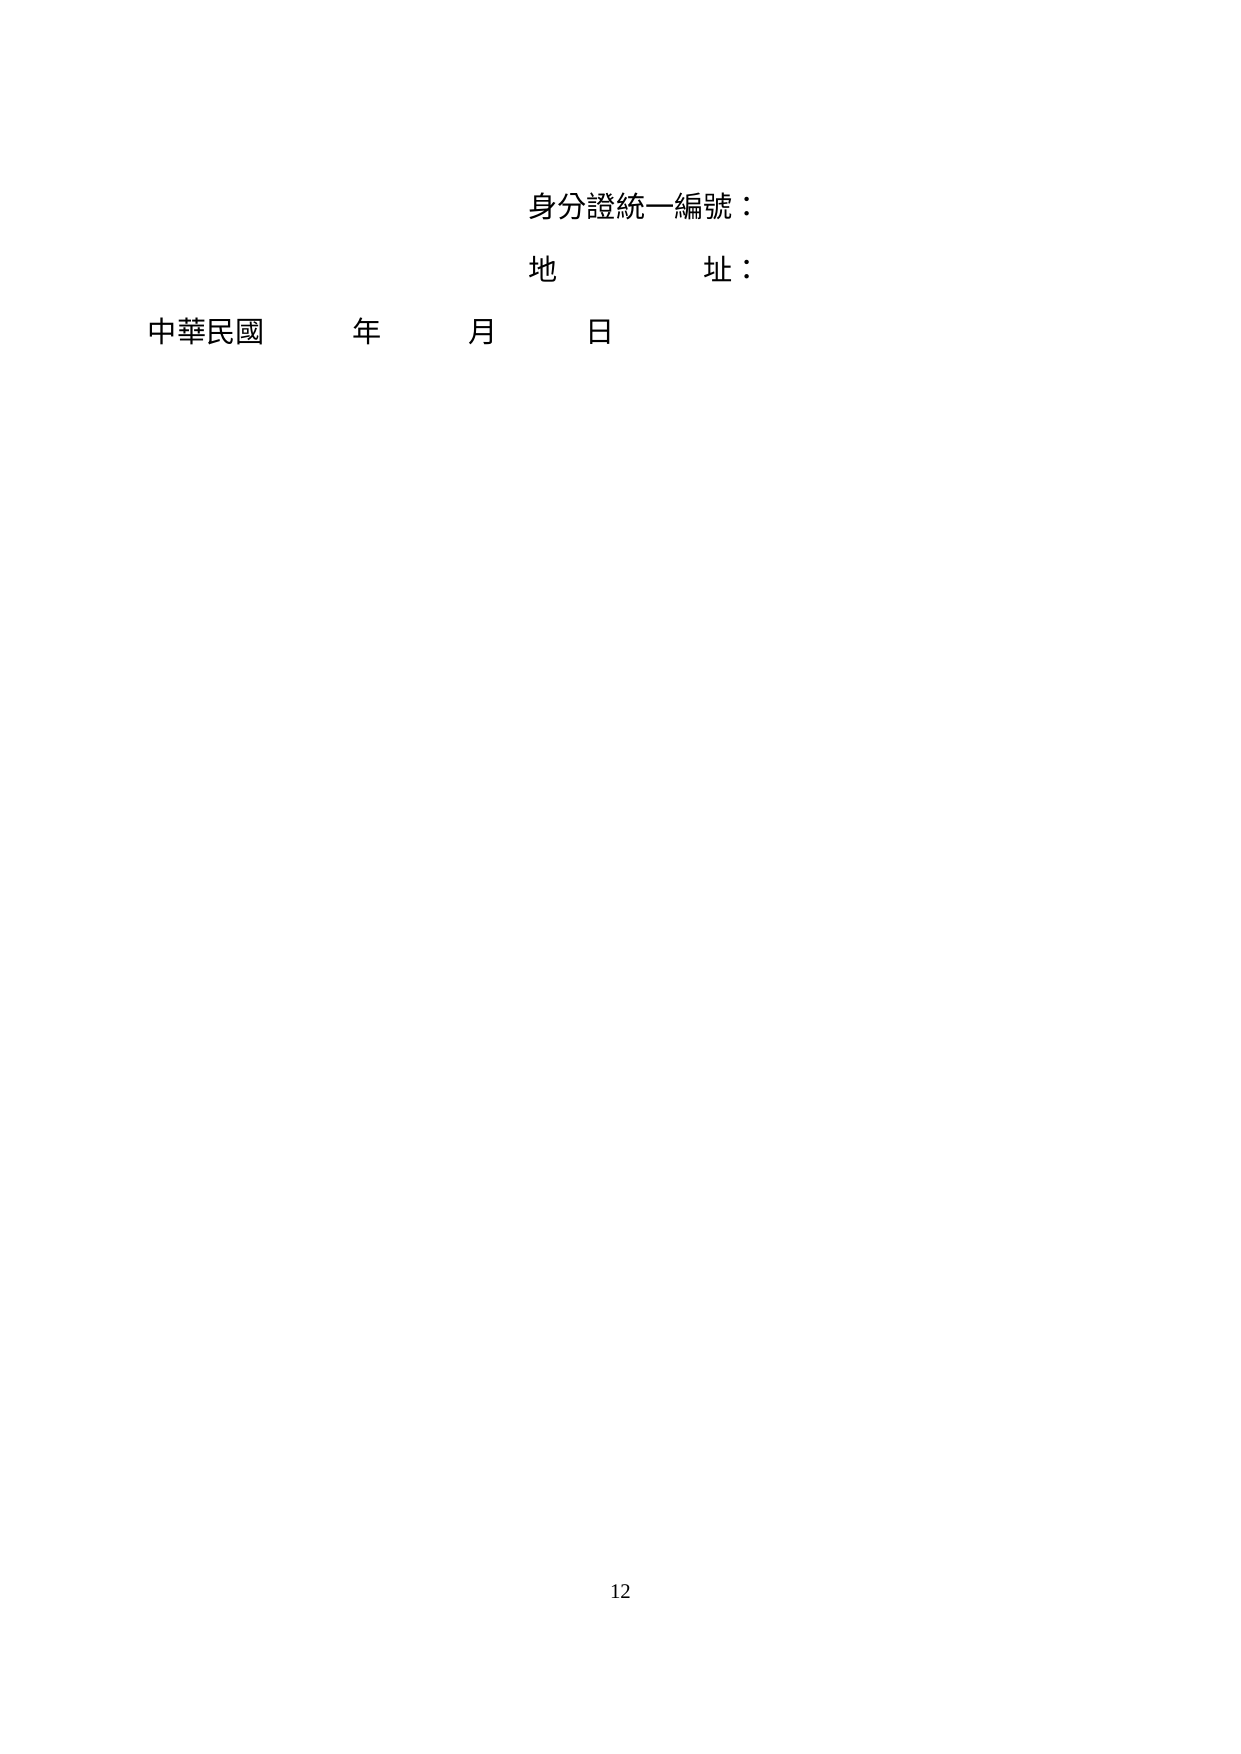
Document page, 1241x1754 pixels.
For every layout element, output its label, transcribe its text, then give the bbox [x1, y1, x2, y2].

text 身分證統一編號： [528, 174, 1092, 236]
text 地 址： [528, 236, 1092, 299]
text 中華民國 年 月 日 [148, 299, 1092, 361]
